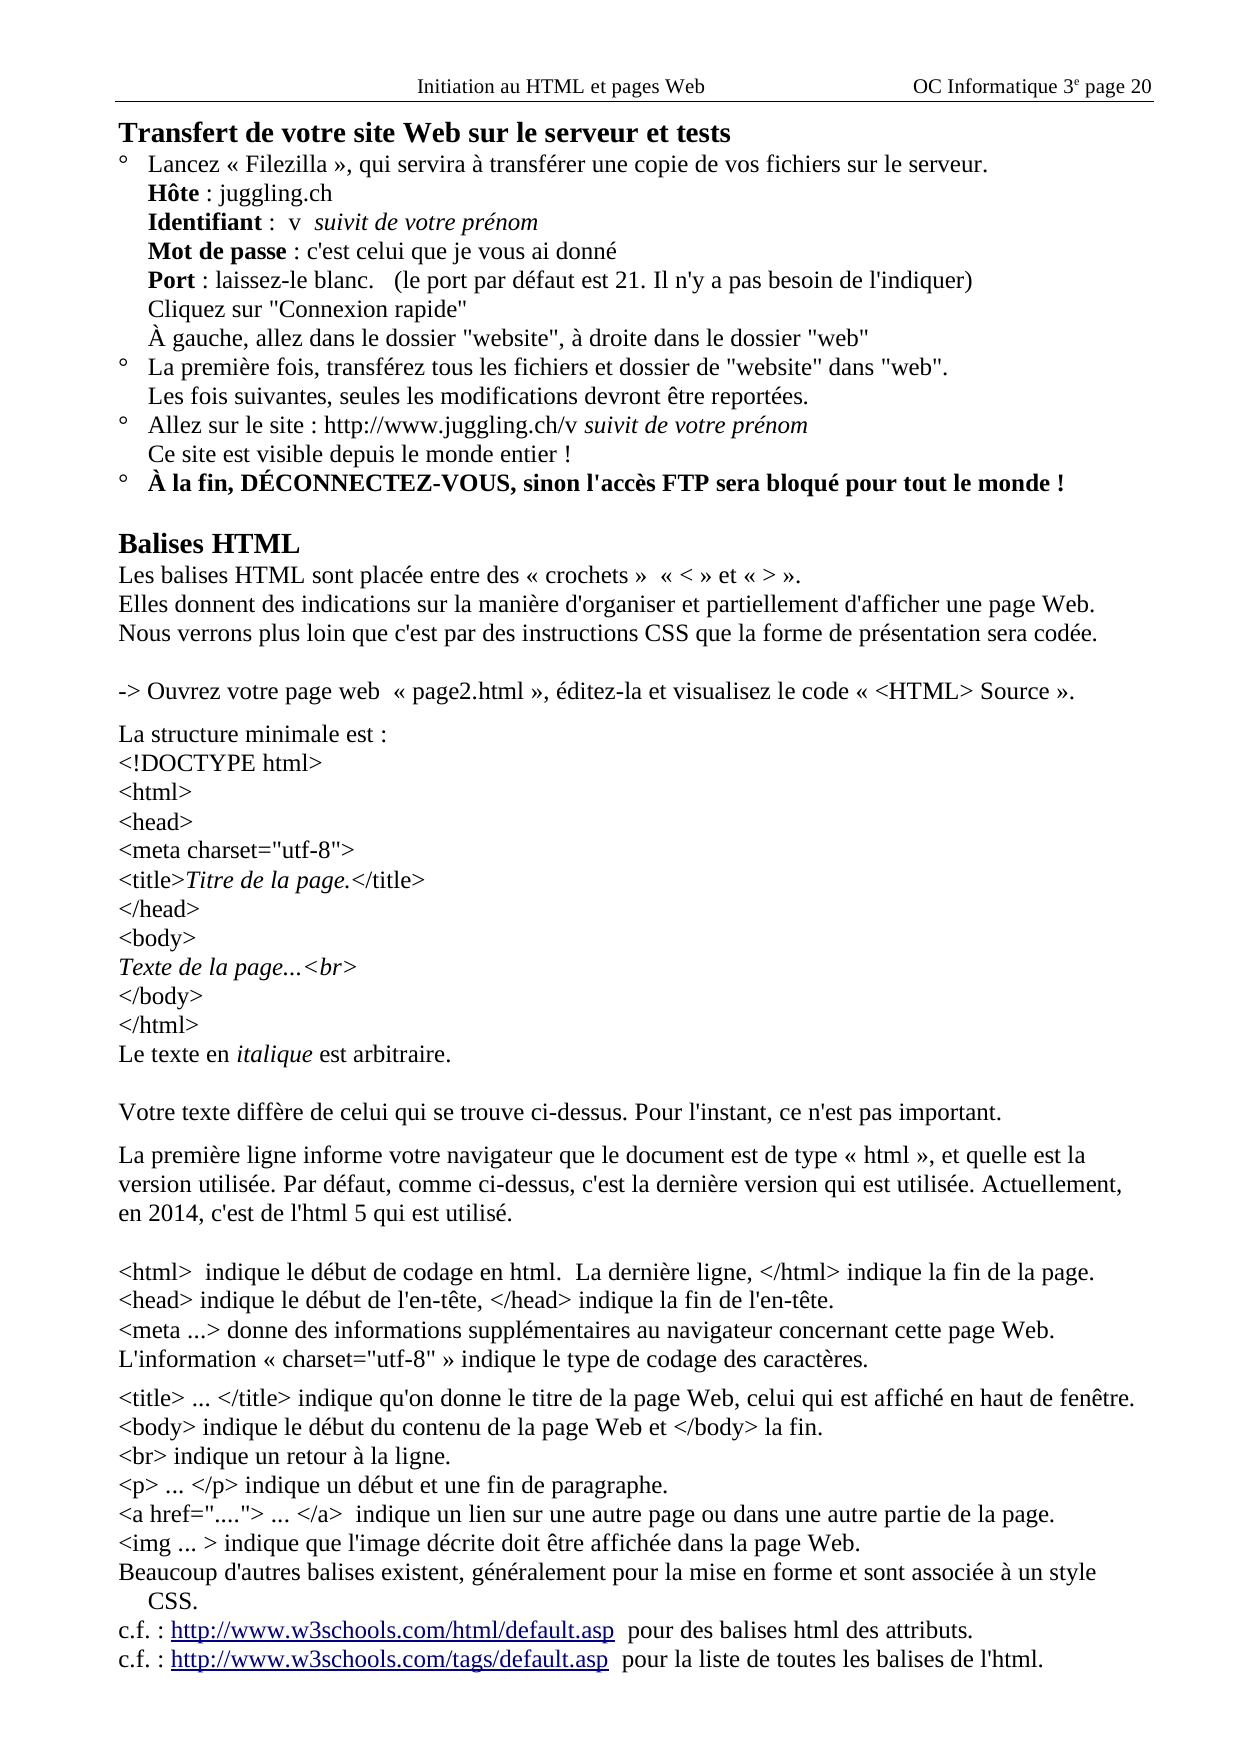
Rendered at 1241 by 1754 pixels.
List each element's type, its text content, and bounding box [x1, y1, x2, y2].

text <body> [118, 923, 1152, 952]
text <html> indique le début de codage en html. La dernière ligne, </html> indique la fin de la page. [118, 1256, 1152, 1285]
text Beaucoup d'autres balises existent, généralement pour la mise en forme et sont associée à un style CSS. [118, 1557, 1152, 1615]
text <body> indique le début du contenu de la page Web et </body> la fin. [118, 1412, 1152, 1441]
text Nous verrons plus loin que c'est par des instructions CSS que la forme de présentation sera codée. [118, 618, 1152, 647]
text <img ... > indique que l'image décrite doit être affichée dans la page Web. [118, 1528, 1152, 1557]
text La première ligne informe votre navigateur que le document est de type « html », et quelle est la version utilisée. Par défaut, comme ci-dessus, c'est la dernière version qui est utilisée. Actuellement, en 2014, c'est de l'html 5 qui est utilisé. [118, 1140, 1152, 1227]
text Identifiant : v suivit de votre prénom [118, 207, 1152, 236]
text Les balises HTML sont placée entre des « crochets » « < » et « > ». [118, 560, 1152, 589]
text <title>Titre de la page.</title> [118, 864, 1152, 893]
text c.f. : http://www.w3schools.com/tags/default.asp pour la liste de toutes les balises de l'html. [118, 1644, 1152, 1673]
text L'information « charset="utf-8" » indique le type de codage des caractères. [118, 1343, 1152, 1373]
text <br> indique un retour à la ligne. [118, 1441, 1152, 1470]
text Votre texte diffère de celui qui se trouve ci-dessus. Pour l'instant, ce n'est pas important. [118, 1097, 1152, 1126]
text c.f. : http://www.w3schools.com/html/default.asp pour des balises html des attributs. [118, 1615, 1152, 1644]
text Ce site est visible depuis le monde entier ! [118, 439, 1152, 468]
text ° Lancez « Filezilla », qui servira à transférer une copie de vos fichiers sur le serveur. [118, 148, 1152, 177]
text ° À la fin, DÉCONNECTEZ-VOUS, sinon l'accès FTP sera bloqué pour tout le monde ! [118, 468, 1152, 497]
text <p> ... </p> indique un début et une fin de paragraphe. [118, 1470, 1152, 1499]
text Cliquez sur "Connexion rapide" [118, 294, 1152, 323]
text <head> indique le début de l'en-tête, </head> indique la fin de l'en-tête. [118, 1285, 1152, 1314]
text <!DOCTYPE html> [118, 748, 1152, 777]
text </html> [118, 1010, 1152, 1039]
text -> Ouvrez votre page web « page2.html », éditez-la et visualisez le code « <HTML> Source ». [118, 676, 1152, 705]
text <meta ...> donne des informations supplémentaires au navigateur concernant cette page Web. [118, 1314, 1152, 1343]
text Transfert de votre site Web sur le serveur et tests [118, 115, 1152, 148]
text ° Allez sur le site : http://www.juggling.ch/v suivit de votre prénom [118, 410, 1152, 439]
text <meta charset="utf-8"> [118, 835, 1152, 864]
text ° La première fois, transférez tous les fichiers et dossier de "website" dans "web". Les fois suivantes, seules les modifications devront être reportées. [118, 352, 1152, 410]
text <a href="...."> ... </a> indique un lien sur une autre page ou dans une autre partie de la page. [118, 1499, 1152, 1528]
text Port : laissez-le blanc. (le port par défaut est 21. Il n'y a pas besoin de l'indiquer) [118, 265, 1152, 294]
text Texte de la page...<br> [118, 952, 1152, 981]
text </head> [118, 893, 1152, 923]
text <html> [118, 777, 1152, 806]
text Le texte en italique est arbitraire. [118, 1039, 1152, 1068]
text </body> [118, 981, 1152, 1010]
text <head> [118, 806, 1152, 835]
text À gauche, allez dans le dossier "website", à droite dans le dossier "web" [118, 323, 1152, 352]
text La structure minimale est : [118, 719, 1152, 748]
text Mot de passe : c'est celui que je vous ai donné [118, 236, 1152, 265]
text Balises HTML [118, 526, 1152, 560]
text Elles donnent des indications sur la manière d'organiser et partiellement d'afficher une page Web. [118, 589, 1152, 618]
text <title> ... </title> indique qu'on donne le titre de la page Web, celui qui est affiché en haut de fenêtre. [118, 1383, 1152, 1412]
text Hôte : juggling.ch [118, 177, 1152, 207]
